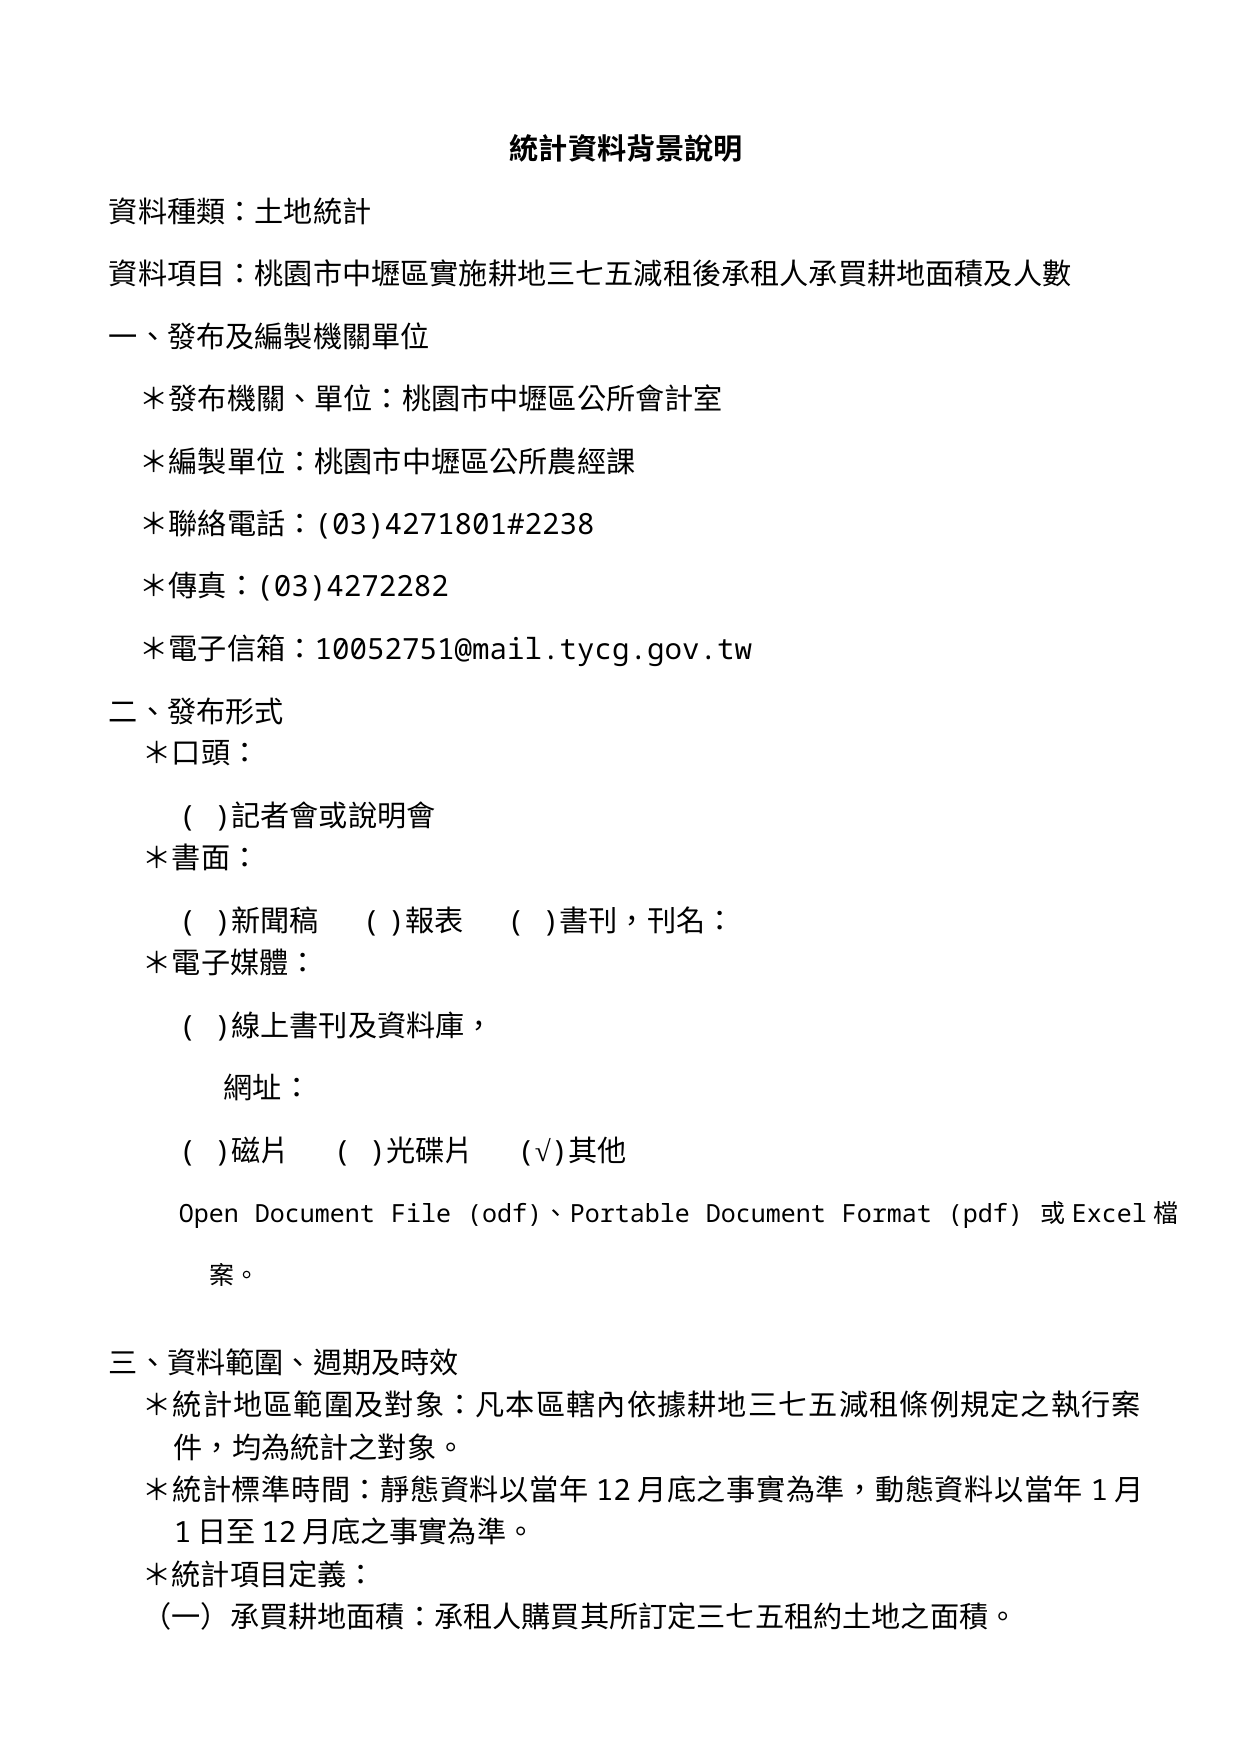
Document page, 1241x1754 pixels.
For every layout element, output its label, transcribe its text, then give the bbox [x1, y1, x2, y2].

table_header 統計資料背景說明 資料種類：土地統計 資料項目：桃園市中壢區實施耕地三七五減租後承租人承買耕地面積及人數 一、發布及編製機關單位 ＊發布機關、單位：桃園市中壢區公所會計室 ＊編製單位：桃園市中壢區公所農經課 ＊聯絡電話：(03)4271801#2238 ＊傳真：(03)4272282 ＊電子信箱：10052751@mail.tycg.gov.tw 二、發布形式 ＊口頭： ( )記者會或說明會 ＊書面： ( )新聞稿 ( )報表 ( )書刊，刊名： ＊電子媒體： ( )線上書刊及資料庫， 網址： ( )磁片 ( )光碟片 (√)其他 Open Document File (odf)、Portable Document Format (pdf) 或Excel檔案。 三、資料範圍、週期及時效 ＊統計地區範圍及對象：凡本區轄內依據耕地三七五減租條例規定之執行案件，均為統計之對象。 ＊統計標準時間：靜態資料以當年12月底之事實為準，動態資料以當年1月1日至12月底之事實為準。 ＊統計項目定義： （一）承買耕地面積：承租人購買其所訂定三七五租約土地之面積。 （二）承租人：向出租人承租田地以為耕種之承耕者。 ＊統計單位：公頃、人。 ＊統計分類：按承買耕地面積及承買耕地承租人人數分類。 ＊發布週期(指資料編製或產生之頻率，如月、季、年等)：年。 ＊時效(指統計標準時間至資料發布時間之間隔時間)：15日。 ＊資料變革：無。 四、公開資料發布訊息 ＊預告發布日期(含預告方式及週期)：每年終了後15日(原訂預告發布日期如遇例假日或國定假日則延至下一個工作日發布)。 ＊同步發送單位(說明資料發布時同步發送之單位或可同步查得該資料之網址)：桃園市政府地政局。 五、資料品質 ＊統計指標編製方法與資料來源說明：依據本公所農經課資料彙編。 ＊統計資料交叉查核及確保資料合理性之機制(說明各項資料之相互關係及不同資料來源之相關統計差異性)：紙本紀錄與電子檔案交叉查核。 六、須注意及預定改變之事項(說明預定修正之資料、定義、統計方法等及其修正原因)：無。 七、其他事項：無。 [98, 105, 1155, 1636]
